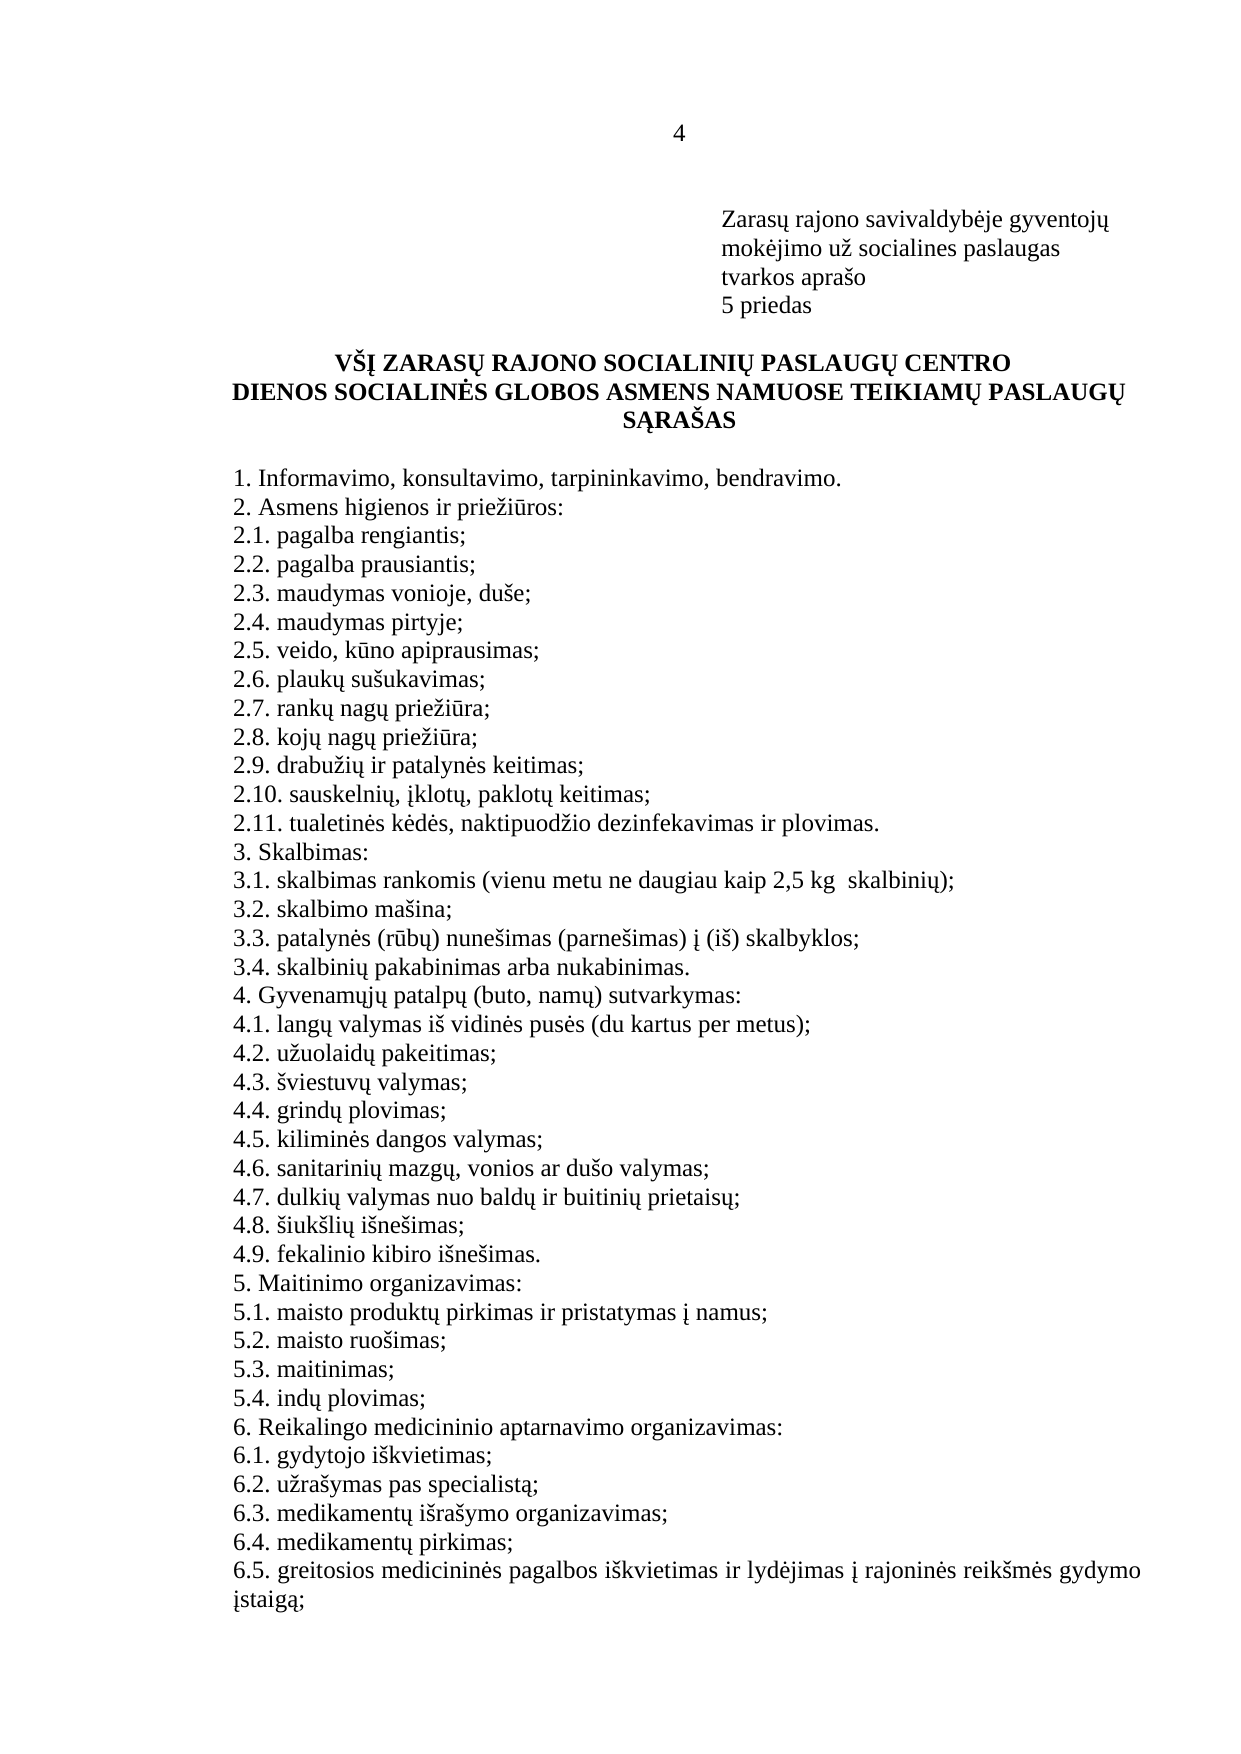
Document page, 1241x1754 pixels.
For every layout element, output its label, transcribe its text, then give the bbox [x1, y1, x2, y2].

text Zarasų rajono savivaldybėje gyventojų [177, 204, 1190, 233]
table_header 1. Informavimo, konsultavimo, tarpininkavimo, bendravimo. 2. Asmens higienos ir priežiūros: 2.1. pagalba rengiantis; 2.2. pagalba prausiantis; 2.3. maudymas vonioje, duše; 2.4. maudymas pirtyje; 2.5. veido, kūno apiprausimas; 2.6. plaukų sušukavimas; 2.7. rankų nagų priežiūra; 2.8. kojų nagų priežiūra; 2.9. drabužių ir patalynės keitimas; 2.10. sauskelnių, įklotų, paklotų keitimas; 2.11. tualetinės kėdės, naktipuodžio dezinfekavimas ir plovimas. 3. Skalbimas: 3.1. skalbimas rankomis (vienu metu ne daugiau kaip 2,5 kg skalbinių); 3.2. skalbimo mašina; 3.3. patalynės (rūbų) nunešimas (parnešimas) į (iš) skalbyklos; 3.4. skalbinių pakabinimas arba nukabinimas. 4. Gyvenamųjų patalpų (buto, namų) sutvarkymas: 4.1. langų valymas iš vidinės pusės (du kartus per metus); 4.2. užuolaidų pakeitimas; 4.3. šviestuvų valymas; 4.4. grindų plovimas; 4.5. kiliminės dangos valymas; 4.6. sanitarinių mazgų, vonios ar dušo valymas; 4.7. dulkių valymas nuo baldų ir buitinių prietaisų; 4.8. šiukšlių išnešimas; 4.9. fekalinio kibiro išnešimas. 5. Maitinimo organizavimas: 5.1. maisto produktų pirkimas ir pristatymas į namus; 5.2. maisto ruošimas; 5.3. maitinimas; 5.4. indų plovimas; 6. Reikalingo medicininio aptarnavimo organizavimas: 6.1. gydytojo iškvietimas; 6.2. užrašymas pas specialistą; 6.3. medikamentų išrašymo organizavimas; 6.4. medikamentų pirkimas; 6.5. greitosios medicininės pagalbos iškvietimas ir lydėjimas į rajoninės reikšmės gydymo įstaigą; [177, 434, 1190, 1635]
text 5 priedas [721, 291, 1181, 319]
text všį zarasų RAJONO SOCIALINIŲ PASLAUGŲ CENTRO [177, 348, 1181, 377]
text tvarkos aprašo [177, 262, 1190, 291]
text mokėjimo už socialines paslaugas [177, 233, 1190, 262]
text DIENOS SOCIALINĖS GLOBOS ASMENS NAMUOSE TEIKIAMŲ PASLAUGŲ SĄRAŠAS [177, 377, 1181, 434]
